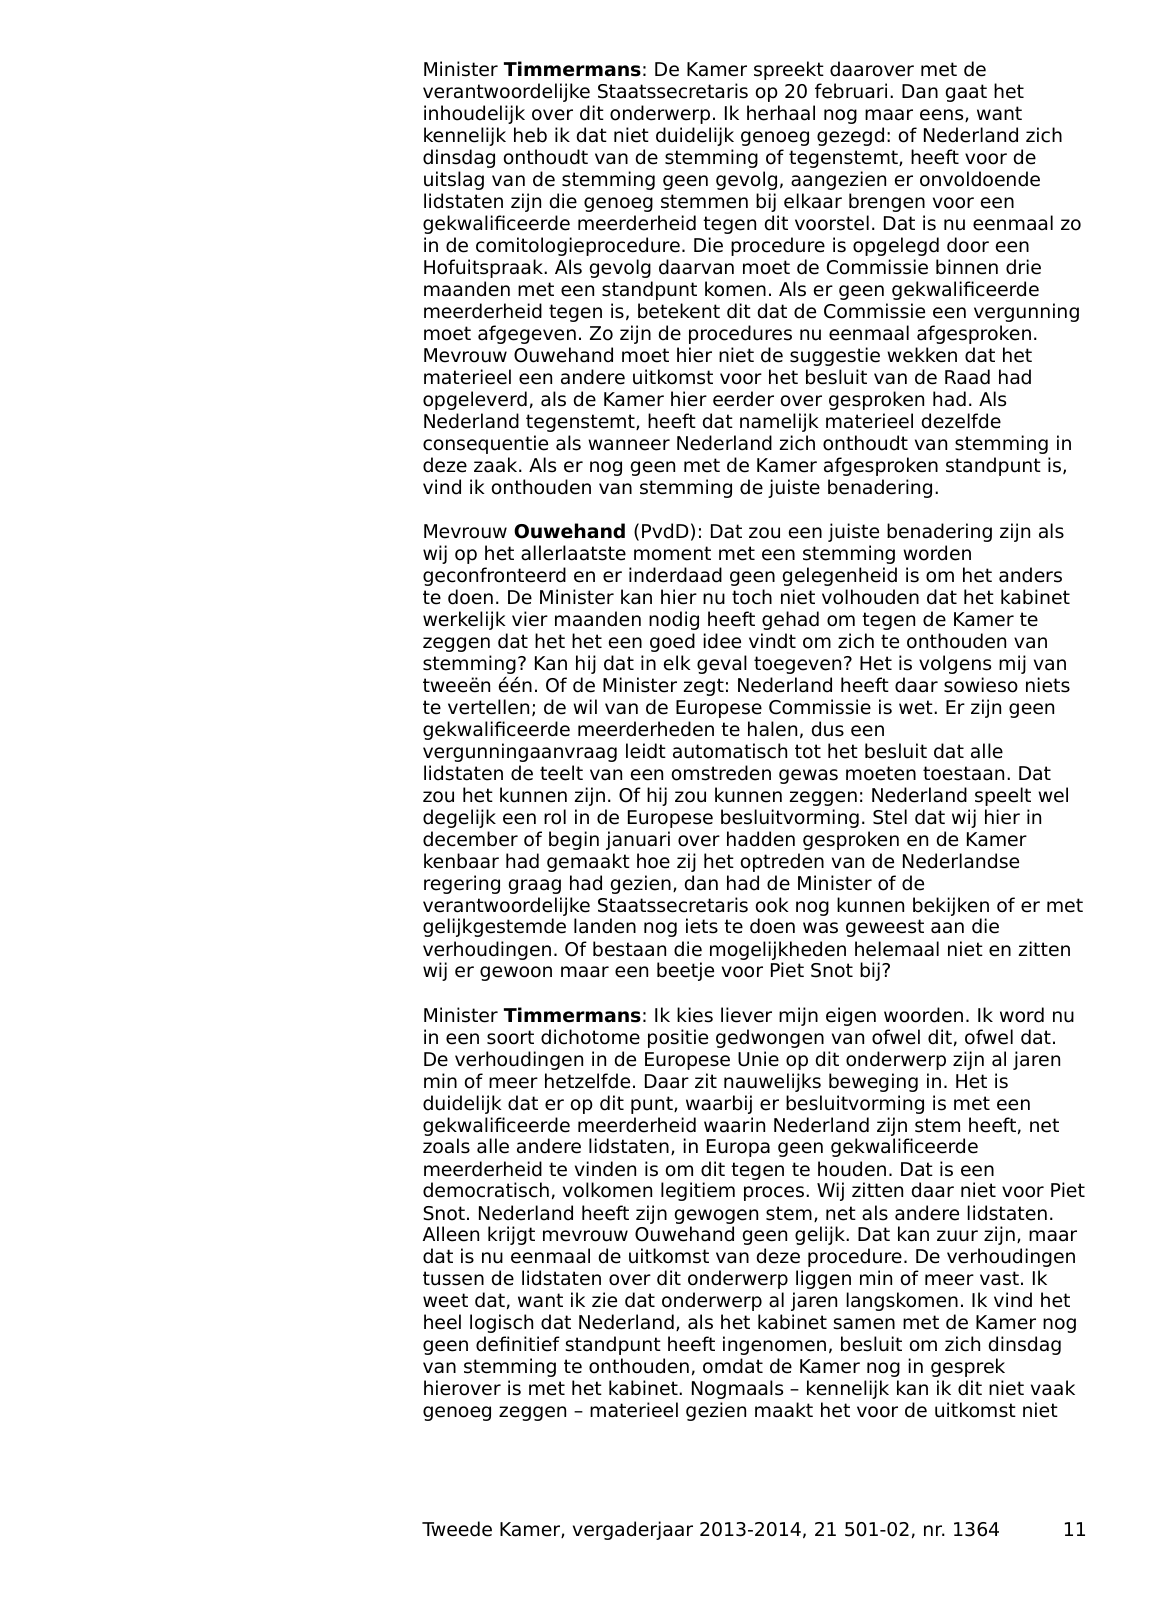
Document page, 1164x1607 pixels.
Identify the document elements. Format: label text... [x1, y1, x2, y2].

text Mevrouw Ouwehand (PvdD): Dat zou een juiste benadering zijn als wij op het allerlaatste moment met een stemming worden geconfronteerd en er inderdaad geen gelegenheid is om het anders te doen. De Minister kan hier nu toch niet volhouden dat het kabinet werkelijk vier maanden nodig heeft gehad om tegen de Kamer te zeggen dat het het een goed idee vindt om zich te onthouden van stemming? Kan hij dat in elk geval toegeven? Het is volgens mij van tweeën één. Of de Minister zegt: Nederland heeft daar sowieso niets te vertellen; de wil van de Europese Commissie is wet. Er zijn geen gekwalificeerde meerderheden te halen, dus een vergunningaanvraag leidt automatisch tot het besluit dat alle lidstaten de teelt van een omstreden gewas moeten toestaan. Dat zou het kunnen zijn. Of hij zou kunnen zeggen: Nederland speelt wel degelijk een rol in de Europese besluitvorming. Stel dat wij hier in december of begin januari over hadden gesproken en de Kamer kenbaar had gemaakt hoe zij het optreden van de Nederlandse regering graag had gezien, dan had de Minister of de verantwoordelijke Staatssecretaris ook nog kunnen bekijken of er met gelijkgestemde landen nog iets te doen was geweest aan die verhoudingen. Of bestaan die mogelijkheden helemaal niet en zitten wij er gewoon maar een beetje voor Piet Snot bij? [422, 521, 1087, 982]
text Minister Timmermans: De Kamer spreekt daarover met de verantwoordelijke Staatssecretaris op 20 februari. Dan gaat het inhoudelijk over dit onderwerp. Ik herhaal nog maar eens, want kennelijk heb ik dat niet duidelijk genoeg gezegd: of Nederland zich dinsdag onthoudt van de stemming of tegenstemt, heeft voor de uitslag van de stemming geen gevolg, aangezien er onvoldoende lidstaten zijn die genoeg stemmen bij elkaar brengen voor een gekwalificeerde meerderheid tegen dit voorstel. Dat is nu eenmaal zo in de comitologieprocedure. Die procedure is opgelegd door een Hofuitspraak. Als gevolg daarvan moet de Commissie binnen drie maanden met een standpunt komen. Als er geen gekwalificeerde meerderheid tegen is, betekent dit dat de Commissie een vergunning moet afgegeven. Zo zijn de procedures nu eenmaal afgesproken. Mevrouw Ouwehand moet hier niet de suggestie wekken dat het materieel een andere uitkomst voor het besluit van de Raad had opgeleverd, als de Kamer hier eerder over gesproken had. Als Nederland tegenstemt, heeft dat namelijk materieel dezelfde consequentie als wanneer Nederland zich onthoudt van stemming in deze zaak. Als er nog geen met de Kamer afgesproken standpunt is, vind ik onthouden van stemming de juiste benadering. [422, 59, 1087, 499]
text Minister Timmermans: Ik kies liever mijn eigen woorden. Ik word nu in een soort dichotome positie gedwongen van ofwel dit, ofwel dat. De verhoudingen in de Europese Unie op dit onderwerp zijn al jaren min of meer hetzelfde. Daar zit nauwelijks beweging in. Het is duidelijk dat er op dit punt, waarbij er besluitvorming is met een gekwalificeerde meerderheid waarin Nederland zijn stem heeft, net zoals alle andere lidstaten, in Europa geen gekwalificeerde meerderheid te vinden is om dit tegen te houden. Dat is een democratisch, volkomen legitiem proces. Wij zitten daar niet voor Piet Snot. Nederland heeft zijn gewogen stem, net als andere lidstaten. Alleen krijgt mevrouw Ouwehand geen gelijk. Dat kan zuur zijn, maar dat is nu eenmaal de uitkomst van deze procedure. De verhoudingen tussen de lidstaten over dit onderwerp liggen min of meer vast. Ik weet dat, want ik zie dat onderwerp al jaren langskomen. Ik vind het heel logisch dat Nederland, als het kabinet samen met de Kamer nog geen definitief standpunt heeft ingenomen, besluit om zich dinsdag van stemming te onthouden, omdat de Kamer nog in gesprek hierover is met het kabinet. Nogmaals – kennelijk kan ik dit niet vaak genoeg zeggen – materieel gezien maakt het voor de uitkomst niet [422, 1004, 1087, 1422]
